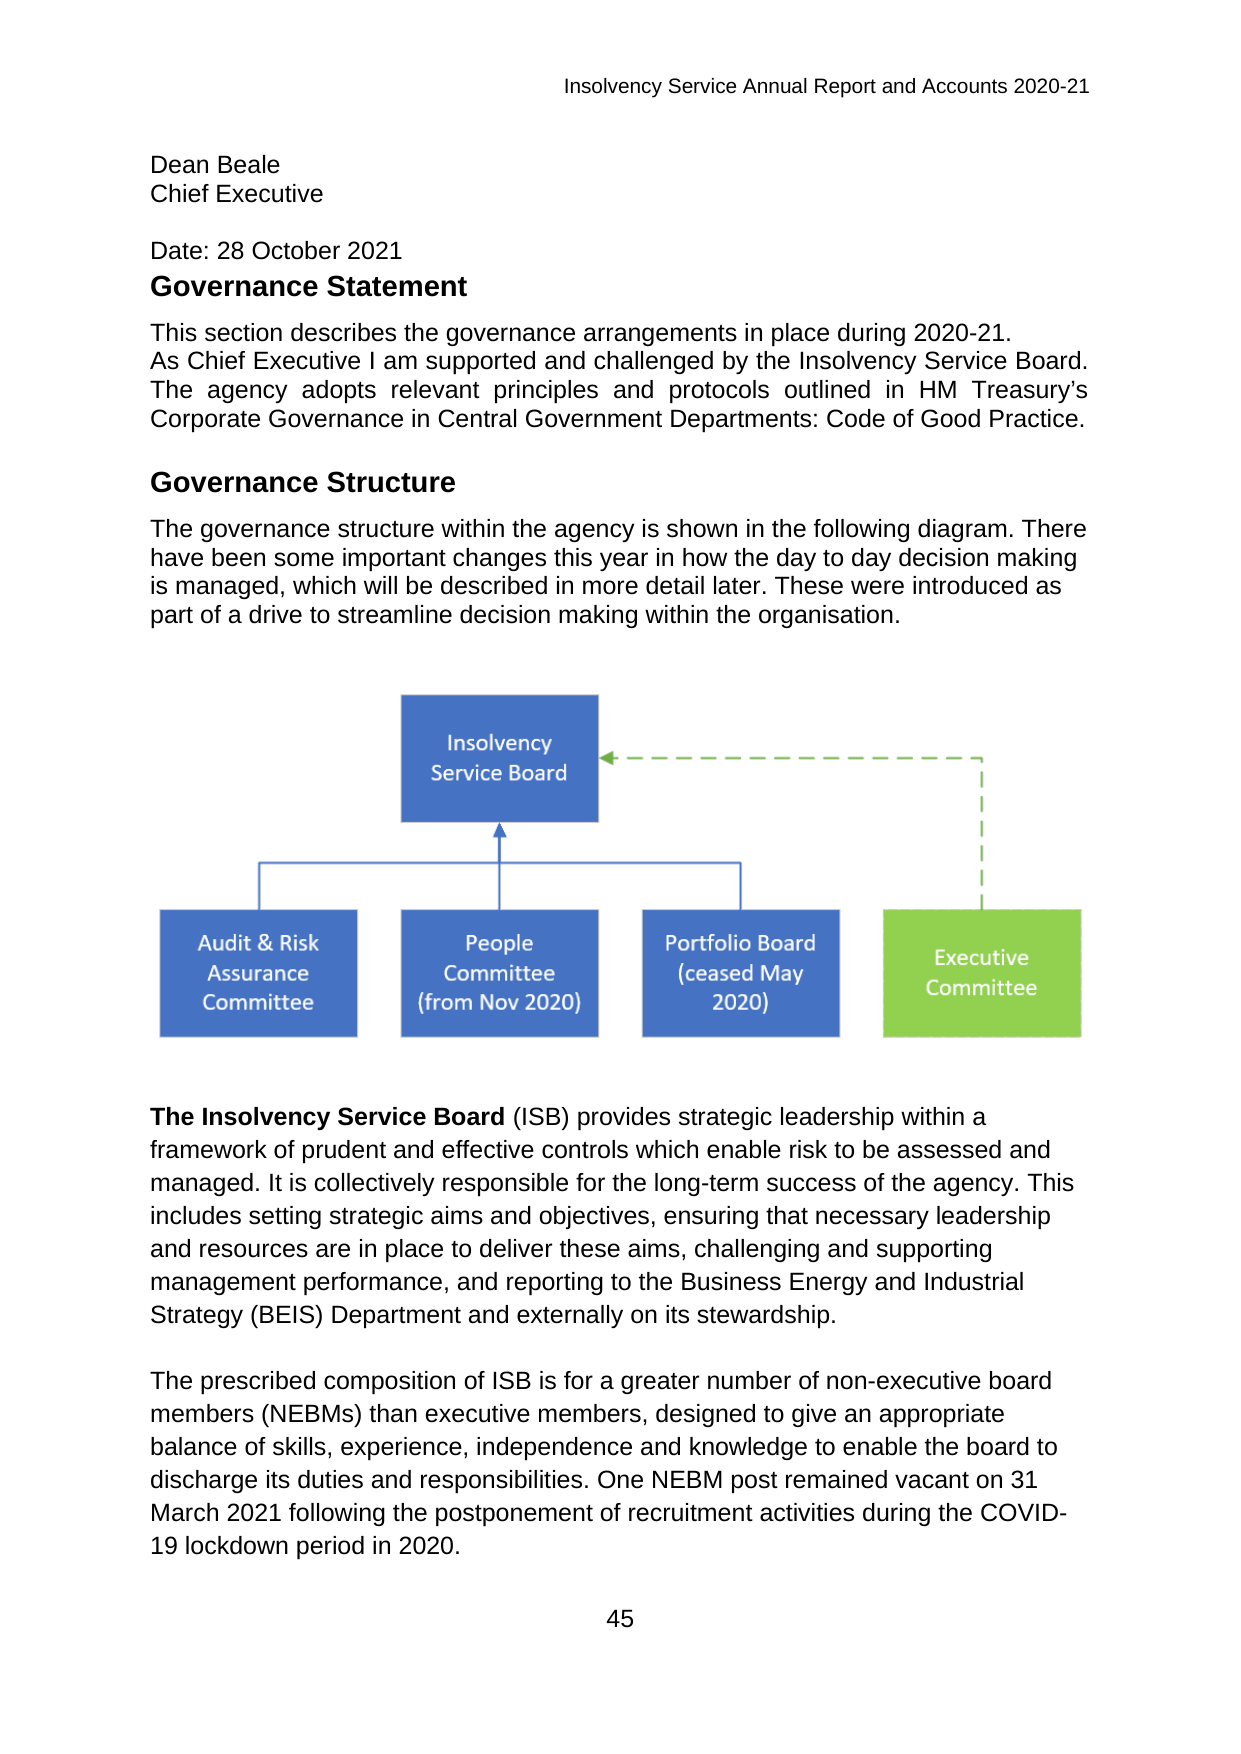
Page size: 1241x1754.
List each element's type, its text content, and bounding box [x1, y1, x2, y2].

text Date: 28 October 2021 [150, 236, 1090, 265]
text The governance structure within the agency is shown in the following diagram. There have been some important changes this year in how the day to day decision making is managed, which will be described in more detail later. These were introduced as part of a drive to streamline decision making within the organisation. [150, 514, 1090, 629]
subtitle Governance Structure [150, 465, 1090, 499]
text This section describes the governance arrangements in place during 2020-21. [150, 317, 1090, 346]
text Chief Executive [150, 179, 1090, 207]
text The prescribed composition of ISB is for a greater number of non-executive board members (NEBMs) than executive members, designed to give an appropriate balance of skills, experience, independence and knowledge to enable the board to discharge its duties and responsibilities. One NEBM post remained vacant on 31 March 2021 following the postponement of recruitment activities during the COVID-19 lockdown period in 2020. [150, 1366, 1090, 1560]
text Dean Beale [150, 150, 1090, 179]
text The Insolvency Service Board (ISB) provides strategic leadership within a framework of prudent and effective controls which enable risk to be assessed and managed. It is collectively responsible for the long-term success of the agency. This includes setting strategic aims and objectives, ensuring that necessary leadership and resources are in place to deliver these aims, challenging and supporting management performance, and reporting to the Business Energy and Industrial Strategy (BEIS) Department and externally on its stewardship. [150, 1102, 1090, 1328]
text As Chief Executive I am supported and challenged by the Insolvency Service Board. The agency adopts relevant principles and protocols outlined in HM Treasury’s Corporate Governance in Central Government Departments: Code of Good Practice. [150, 346, 1090, 432]
subtitle Governance Statement [150, 269, 1090, 303]
